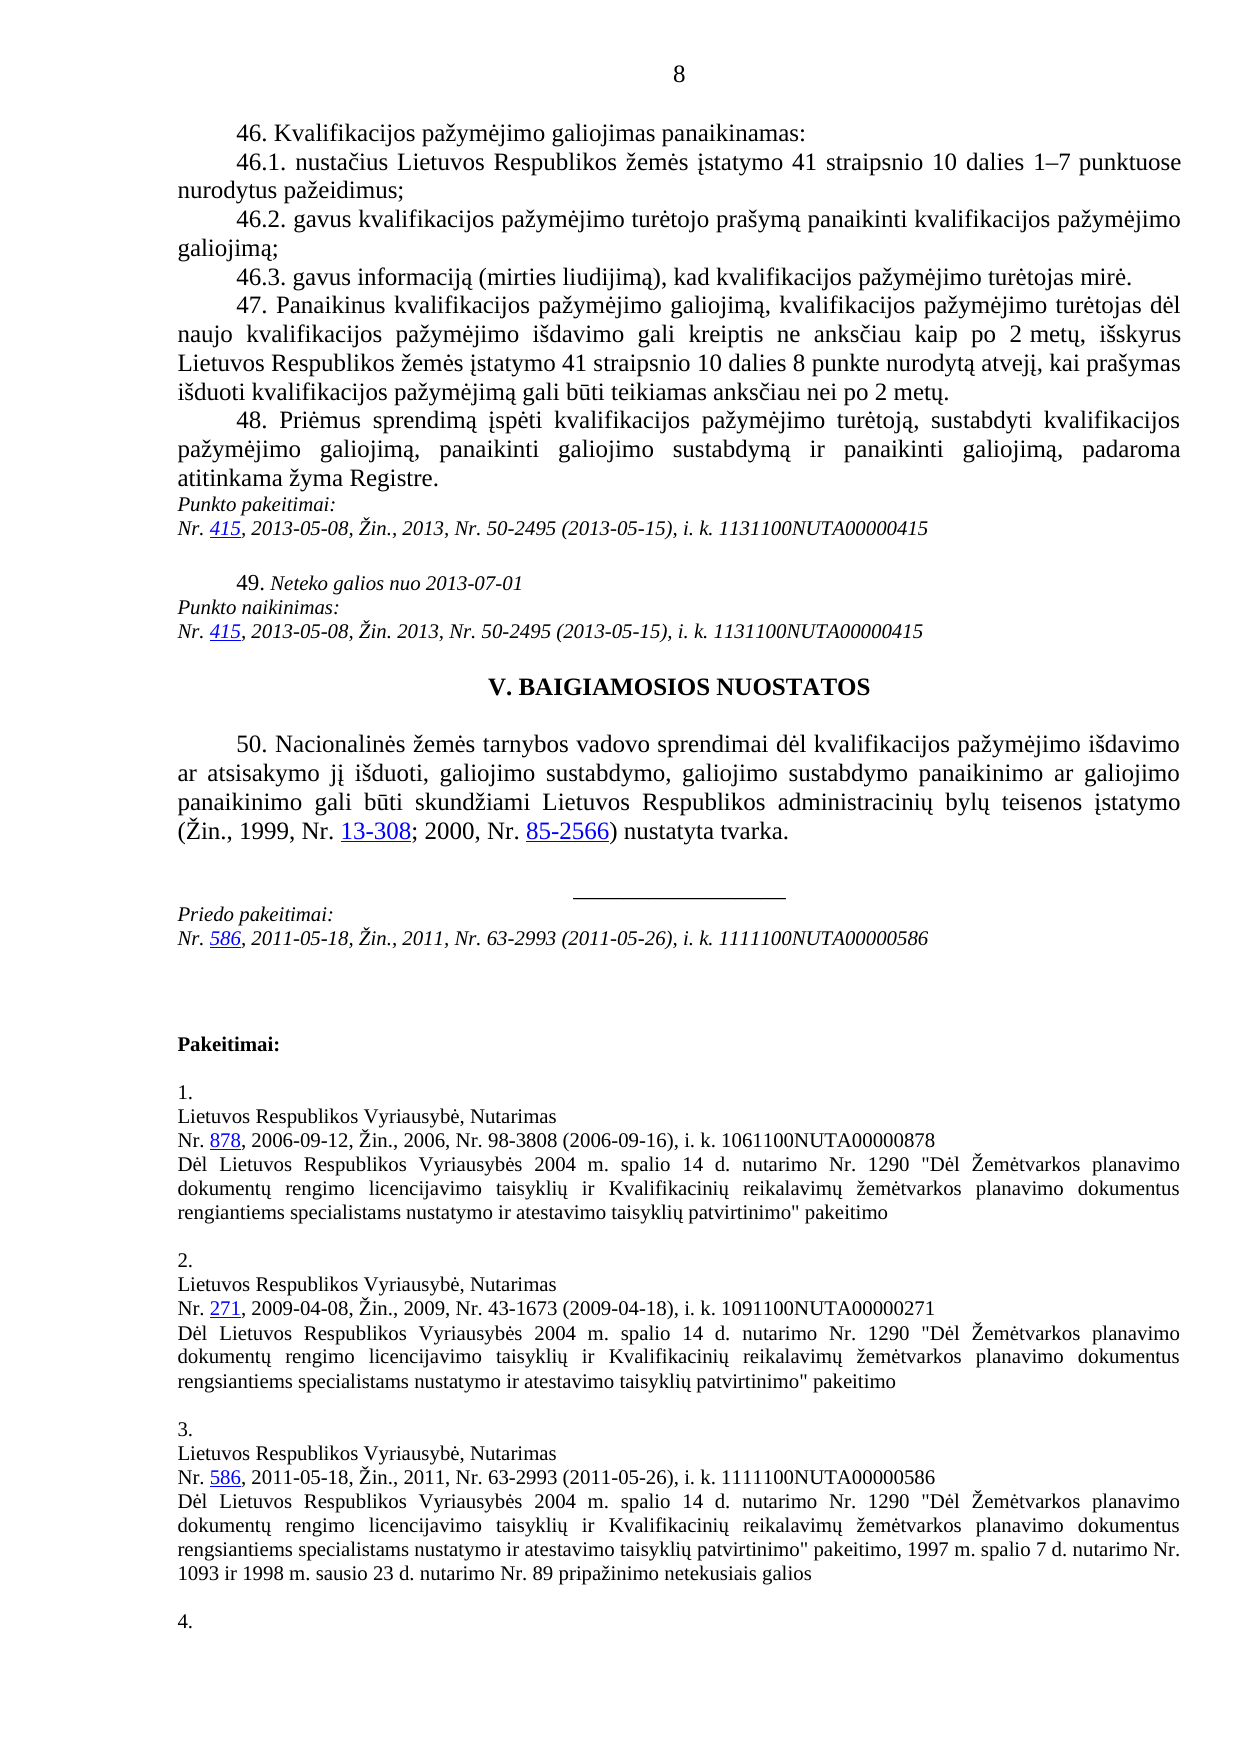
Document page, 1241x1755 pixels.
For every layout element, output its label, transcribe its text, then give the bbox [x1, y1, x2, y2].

text Nr. 415, 2013-05-08, Žin., 2013, Nr. 50-2495 (2013-05-15), i. k. 1131100NUTA00000415 [177, 516, 1181, 540]
text Nr. 271, 2009-04-08, Žin., 2009, Nr. 43-1673 (2009-04-18), i. k. 1091100NUTA00000271 [177, 1296, 1181, 1320]
text 46.3. gavus informaciją (mirties liudijimą), kad kvalifikacijos pažymėjimo turėtojas mirė. [177, 262, 1181, 291]
text Dėl Lietuvos Respublikos Vyriausybės 2004 m. spalio 14 d. nutarimo Nr. 1290 "Dėl Žemėtvarkos planavimo dokumentų rengimo licencijavimo taisyklių ir Kvalifikacinių reikalavimų žemėtvarkos planavimo dokumentus rengsiantiems specialistams nustatymo ir atestavimo taisyklių patvirtinimo" pakeitimo, 1997 m. spalio 7 d. nutarimo Nr. 1093 ir 1998 m. sausio 23 d. nutarimo Nr. 89 pripažinimo netekusiais galios [177, 1489, 1181, 1585]
text 47. Panaikinus kvalifikacijos pažymėjimo galiojimą, kvalifikacijos pažymėjimo turėtojas dėl naujo kvalifikacijos pažymėjimo išdavimo gali kreiptis ne anksčiau kaip po 2 metų, išskyrus Lietuvos Respublikos žemės įstatymo 41 straipsnio 10 dalies 8 punkte nurodytą atvejį, kai prašymas išduoti kvalifikacijos pažymėjimą gali būti teikiamas anksčiau nei po 2 metų. [177, 291, 1181, 406]
text Lietuvos Respublikos Vyriausybė, Nutarimas [177, 1104, 1181, 1128]
text 1. [177, 1080, 1181, 1104]
text Nr. 415, 2013-05-08, Žin. 2013, Nr. 50-2495 (2013-05-15), i. k. 1131100NUTA00000415 [177, 619, 1181, 643]
text 49. Neteko galios nuo 2013-07-01 [177, 569, 1181, 595]
text Punkto pakeitimai: [177, 492, 1181, 516]
text Nr. 586, 2011-05-18, Žin., 2011, Nr. 63-2993 (2011-05-26), i. k. 1111100NUTA00000586 [177, 926, 1181, 950]
text 46.2. gavus kvalifikacijos pažymėjimo turėtojo prašymą panaikinti kvalifikacijos pažymėjimo galiojimą; [177, 204, 1181, 262]
text Punkto naikinimas: [177, 595, 1181, 619]
text Pakeitimai: [177, 1032, 1181, 1056]
text Lietuvos Respublikos Vyriausybė, Nutarimas [177, 1272, 1181, 1296]
text V. BAIGIAMOSIOS NUOSTATOS [177, 672, 1181, 701]
text 2. [177, 1248, 1181, 1272]
text 50. Nacionalinės žemės tarnybos vadovo sprendimai dėl kvalifikacijos pažymėjimo išdavimo ar atsisakymo jį išduoti, galiojimo sustabdymo, galiojimo sustabdymo panaikinimo ar galiojimo panaikinimo gali būti skundžiami Lietuvos Respublikos administracinių bylų teisenos įstatymo (Žin., 1999, Nr. 13-308; 2000, Nr. 85-2566) nustatyta tvarka. [177, 729, 1181, 844]
text 46.1. nustačius Lietuvos Respublikos žemės įstatymo 41 straipsnio 10 dalies 1–7 punktuose nurodytus pažeidimus; [177, 147, 1181, 204]
text 3. [177, 1417, 1181, 1441]
text _________________ [177, 873, 1181, 902]
text Nr. 878, 2006-09-12, Žin., 2006, Nr. 98-3808 (2006-09-16), i. k. 1061100NUTA00000878 [177, 1128, 1181, 1152]
text Nr. 586, 2011-05-18, Žin., 2011, Nr. 63-2993 (2011-05-26), i. k. 1111100NUTA00000586 [177, 1465, 1181, 1489]
text 48. Priėmus sprendimą įspėti kvalifikacijos pažymėjimo turėtoją, sustabdyti kvalifikacijos pažymėjimo galiojimą, panaikinti galiojimo sustabdymą ir panaikinti galiojimą, padaroma atitinkama žyma Registre. [177, 406, 1181, 492]
text 46. Kvalifikacijos pažymėjimo galiojimas panaikinamas: [177, 118, 1181, 147]
text 4. [177, 1609, 1181, 1633]
text Dėl Lietuvos Respublikos Vyriausybės 2004 m. spalio 14 d. nutarimo Nr. 1290 "Dėl Žemėtvarkos planavimo dokumentų rengimo licencijavimo taisyklių ir Kvalifikacinių reikalavimų žemėtvarkos planavimo dokumentus rengsiantiems specialistams nustatymo ir atestavimo taisyklių patvirtinimo" pakeitimo [177, 1320, 1181, 1393]
text Dėl Lietuvos Respublikos Vyriausybės 2004 m. spalio 14 d. nutarimo Nr. 1290 "Dėl Žemėtvarkos planavimo dokumentų rengimo licencijavimo taisyklių ir Kvalifikacinių reikalavimų žemėtvarkos planavimo dokumentus rengiantiems specialistams nustatymo ir atestavimo taisyklių patvirtinimo" pakeitimo [177, 1152, 1181, 1224]
text Lietuvos Respublikos Vyriausybė, Nutarimas [177, 1441, 1181, 1465]
text Priedo pakeitimai: [177, 902, 1181, 926]
